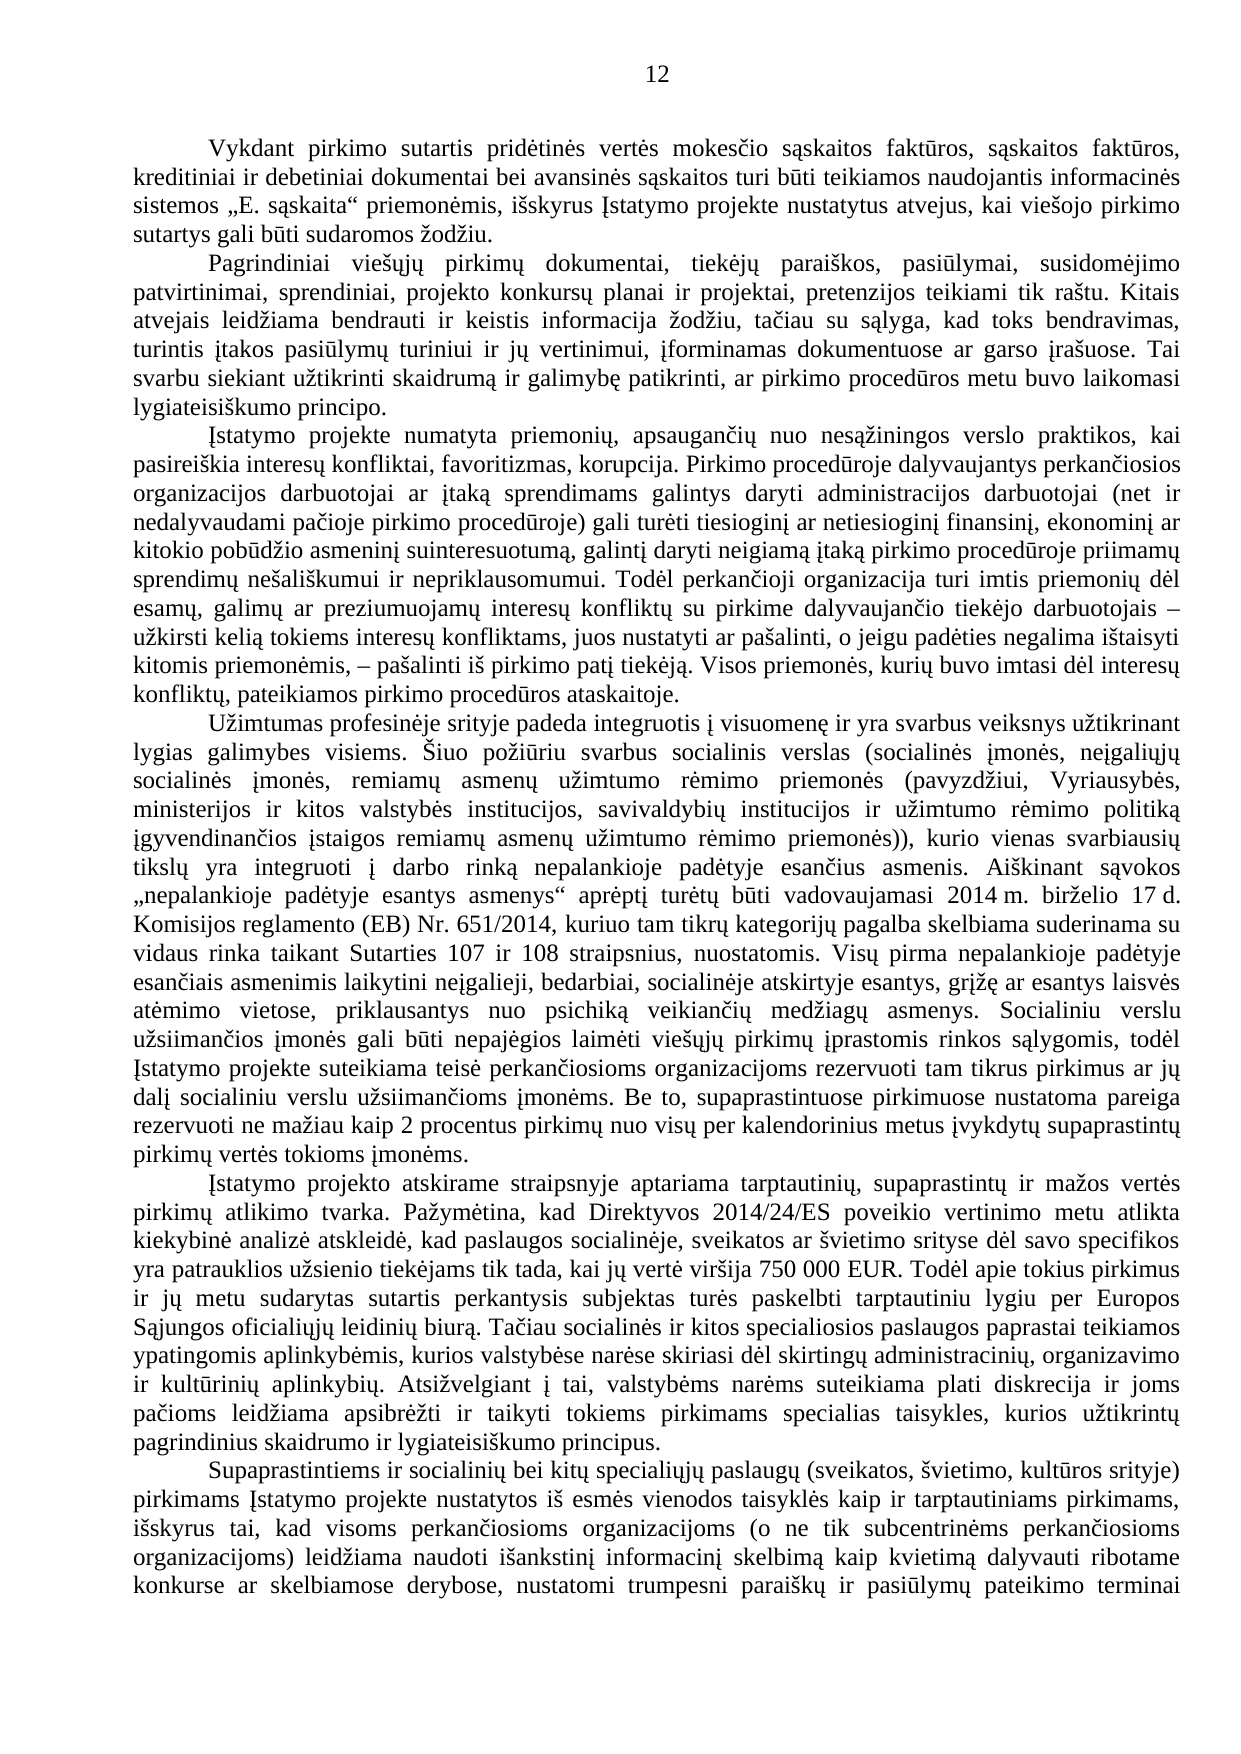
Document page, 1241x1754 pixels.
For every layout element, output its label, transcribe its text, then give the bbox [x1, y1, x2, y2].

text Vykdant pirkimo sutartis pridėtinės vertės mokesčio sąskaitos faktūros, sąskaitos faktūros, kreditiniai ir debetiniai dokumentai bei avansinės sąskaitos turi būti teikiamos naudojantis informacinės sistemos „E. sąskaita“ priemonėmis, išskyrus Įstatymo projekte nustatytus atvejus, kai viešojo pirkimo sutartys gali būti sudaromos žodžiu. [133, 133, 1181, 248]
text Užimtumas profesinėje srityje padeda integruotis į visuomenę ir yra svarbus veiksnys užtikrinant lygias galimybes visiems. Šiuo požiūriu svarbus socialinis verslas (socialinės įmonės, neįgaliųjų socialinės įmonės, remiamų asmenų užimtumo rėmimo priemonės (pavyzdžiui, Vyriausybės, ministerijos ir kitos valstybės institucijos, savivaldybių institucijos ir užimtumo rėmimo politiką įgyvendinančios įstaigos remiamų asmenų užimtumo rėmimo priemonės)), kurio vienas svarbiausių tikslų yra integruoti į darbo rinką nepalankioje padėtyje esančius asmenis. Aiškinant sąvokos „nepalankioje padėtyje esantys asmenys“ aprėptį turėtų būti vadovaujamasi 2014 m. birželio 17 d. Komisijos reglamento (EB) Nr. 651/2014, kuriuo tam tikrų kategorijų pagalba skelbiama suderinama su vidaus rinka taikant Sutarties 107 ir 108 straipsnius, nuostatomis. Visų pirma nepalankioje padėtyje esančiais asmenimis laikytini neįgalieji, bedarbiai, socialinėje atskirtyje esantys, grįžę ar esantys laisvės atėmimo vietose, priklausantys nuo psichiką veikiančių medžiagų asmenys. Socialiniu verslu užsiimančios įmonės gali būti nepajėgios laimėti viešųjų pirkimų įprastomis rinkos sąlygomis, todėl Įstatymo projekte suteikiama teisė perkančiosioms organizacijoms rezervuoti tam tikrus pirkimus ar jų dalį socialiniu verslu užsiimančioms įmonėms. Be to, supaprastintuose pirkimuose nustatoma pareiga rezervuoti ne mažiau kaip 2 procentus pirkimų nuo visų per kalendorinius metus įvykdytų supaprastintų pirkimų vertės tokioms įmonėms. [133, 708, 1181, 1168]
text Įstatymo projekte numatyta priemonių, apsaugančių nuo nesąžiningos verslo praktikos, kai pasireiškia interesų konfliktai, favoritizmas, korupcija. Pirkimo procedūroje dalyvaujantys perkančiosios organizacijos darbuotojai ar įtaką sprendimams galintys daryti administracijos darbuotojai (net ir nedalyvaudami pačioje pirkimo procedūroje) gali turėti tiesioginį ar netiesioginį finansinį, ekonominį ar kitokio pobūdžio asmeninį suinteresuotumą, galintį daryti neigiamą įtaką pirkimo procedūroje priimamų sprendimų nešališkumui ir nepriklausomumui. Todėl perkančioji organizacija turi imtis priemonių dėl esamų, galimų ar preziumuojamų interesų konfliktų su pirkime dalyvaujančio tiekėjo darbuotojais – užkirsti kelią tokiems interesų konfliktams, juos nustatyti ar pašalinti, o jeigu padėties negalima ištaisyti kitomis priemonėmis, – pašalinti iš pirkimo patį tiekėją. Visos priemonės, kurių buvo imtasi dėl interesų konfliktų, pateikiamos pirkimo procedūros ataskaitoje. [133, 420, 1181, 708]
text Supaprastintiems ir socialinių bei kitų specialiųjų paslaugų (sveikatos, švietimo, kultūros srityje) pirkimams Įstatymo projekte nustatytos iš esmės vienodos taisyklės kaip ir tarptautiniams pirkimams, išskyrus tai, kad visoms perkančiosioms organizacijoms (o ne tik subcentrinėms perkančiosioms organizacijoms) leidžiama naudoti išankstinį informacinį skelbimą kaip kvietimą dalyvauti ribotame konkurse ar skelbiamose derybose, nustatomi trumpesni paraiškų ir pasiūlymų pateikimo terminai [133, 1455, 1181, 1599]
text Įstatymo projekto atskirame straipsnyje aptariama tarptautinių, supaprastintų ir mažos vertės pirkimų atlikimo tvarka. Pažymėtina, kad Direktyvos 2014/24/ES poveikio vertinimo metu atlikta kiekybinė analizė atskleidė, kad paslaugos socialinėje, sveikatos ar švietimo srityse dėl savo specifikos yra patrauklios užsienio tiekėjams tik tada, kai jų vertė viršija 750 000 EUR. Todėl apie tokius pirkimus ir jų metu sudarytas sutartis perkantysis subjektas turės paskelbti tarptautiniu lygiu per Europos Sąjungos oficialiųjų leidinių biurą. Tačiau socialinės ir kitos specialiosios paslaugos paprastai teikiamos ypatingomis aplinkybėmis, kurios valstybėse narėse skiriasi dėl skirtingų administracinių, organizavimo ir kultūrinių aplinkybių. Atsižvelgiant į tai, valstybėms narėms suteikiama plati diskrecija ir joms pačioms leidžiama apsibrėžti ir taikyti tokiems pirkimams specialias taisykles, kurios užtikrintų pagrindinius skaidrumo ir lygiateisiškumo principus. [133, 1168, 1181, 1455]
text Pagrindiniai viešųjų pirkimų dokumentai, tiekėjų paraiškos, pasiūlymai, susidomėjimo patvirtinimai, sprendiniai, projekto konkursų planai ir projektai, pretenzijos teikiami tik raštu. Kitais atvejais leidžiama bendrauti ir keistis informacija žodžiu, tačiau su sąlyga, kad toks bendravimas, turintis įtakos pasiūlymų turiniui ir jų vertinimui, įforminamas dokumentuose ar garso įrašuose. Tai svarbu siekiant užtikrinti skaidrumą ir galimybę patikrinti, ar pirkimo procedūros metu buvo laikomasi lygiateisiškumo principo. [133, 248, 1181, 420]
